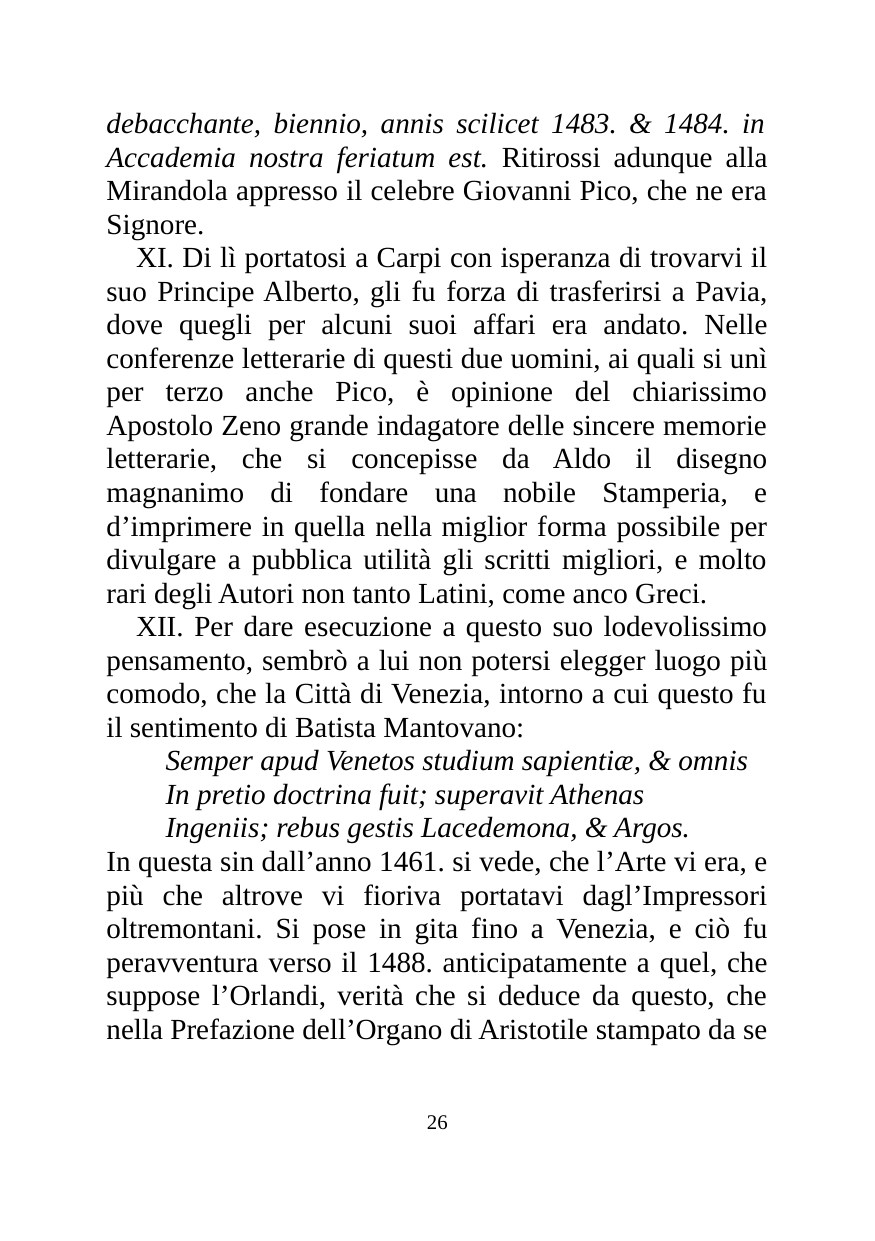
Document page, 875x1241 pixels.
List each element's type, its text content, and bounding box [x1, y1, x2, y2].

text In questa sin dall’anno 1461. si vede, che l’Arte vi era, e più che altrove vi fioriva portatavi dagl’Impressori oltremontani. Si pose in gita fino a Venezia, e ciò fu peravventura verso il 1488. anticipatamente a quel, che suppose l’Orlandi, verità che si deduce da questo, che nella Prefazione dell’Organo di Aristotile stampato da se [106, 844, 768, 1045]
text debacchante, biennio, annis scilicet 1483. & 1484. in Accademia nostra feriatum est. Ritirossi adunque alla Mirandola appresso il celebre Giovanni Pico, che ne era Signore. [106, 106, 768, 240]
text XI. Di lì portatosi a Carpi con isperanza di trovarvi il suo Principe Alberto, gli fu forza di trasferirsi a Pavia, dove quegli per alcuni suoi affari era andato. Nelle conferenze letterarie di questi due uomini, ai quali si unì per terzo anche Pico, è opinione del chiarissimo Apostolo Zeno grande indagatore delle sincere memorie letterarie, che si concepisse da Aldo il disegno magnanimo di fondare una nobile Stamperia, e d’imprimere in quella nella miglior forma possibile per divulgare a pubblica utilità gli scritti migliori, e molto rari degli Autori non tanto Latini, come anco Greci. [106, 240, 768, 609]
text Semper apud Venetos studium sapientiæ, & omnis In pretio doctrina fuit; superavit Athenas Ingeniis; rebus gestis Lacedemona, & Argos. [165, 743, 768, 844]
text XII. Per dare esecuzione a questo suo lodevolissimo pensamento, sembrò a lui non potersi elegger luogo più comodo, che la Città di Venezia, intorno a cui questo fu il sentimento di Batista Mantovano: [106, 609, 768, 743]
